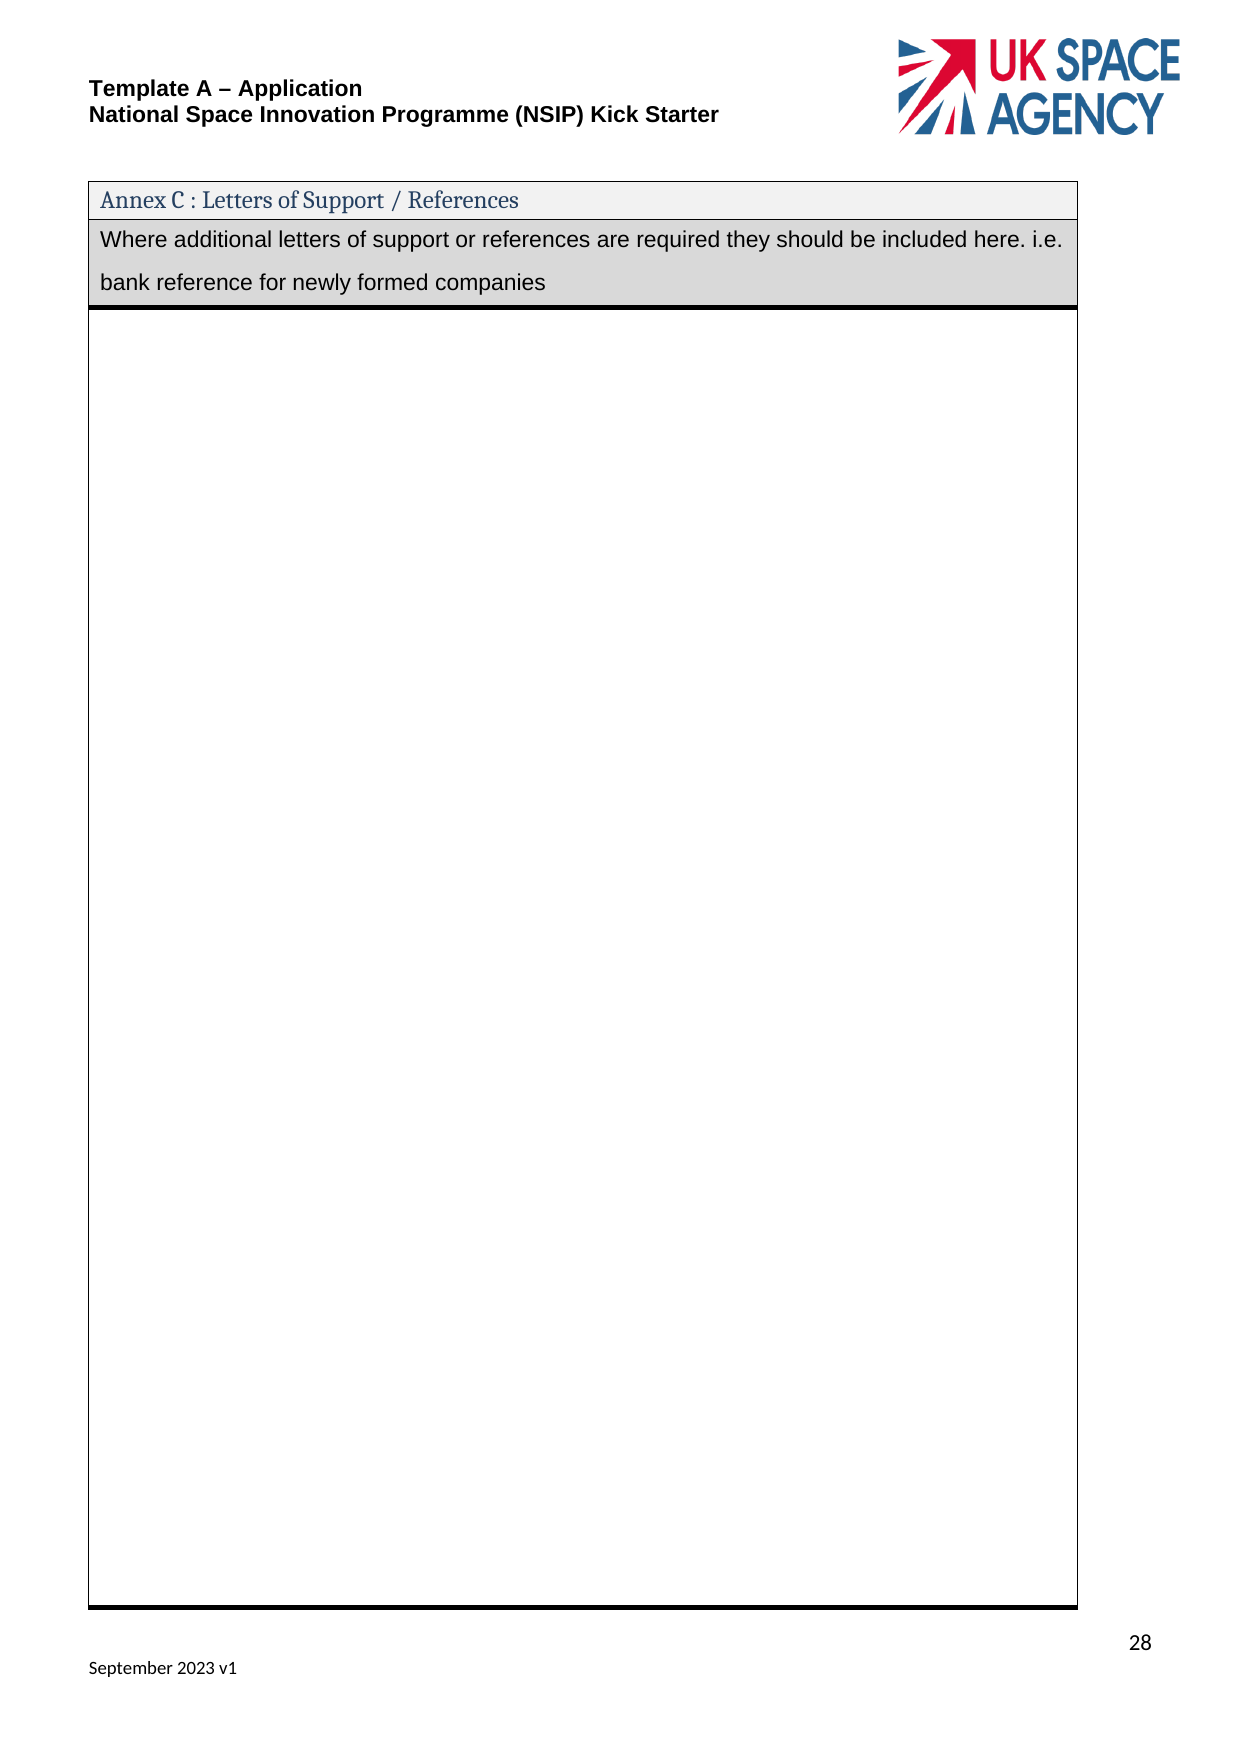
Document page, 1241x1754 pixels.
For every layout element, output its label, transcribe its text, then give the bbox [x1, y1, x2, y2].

table_cell Where additional letters of support or references are required they should be included here. i.e. bank reference for newly formed companies [89, 220, 1077, 305]
table_cell [89, 310, 1077, 1605]
table_header Annex C : Letters of Support / References [89, 182, 1077, 219]
